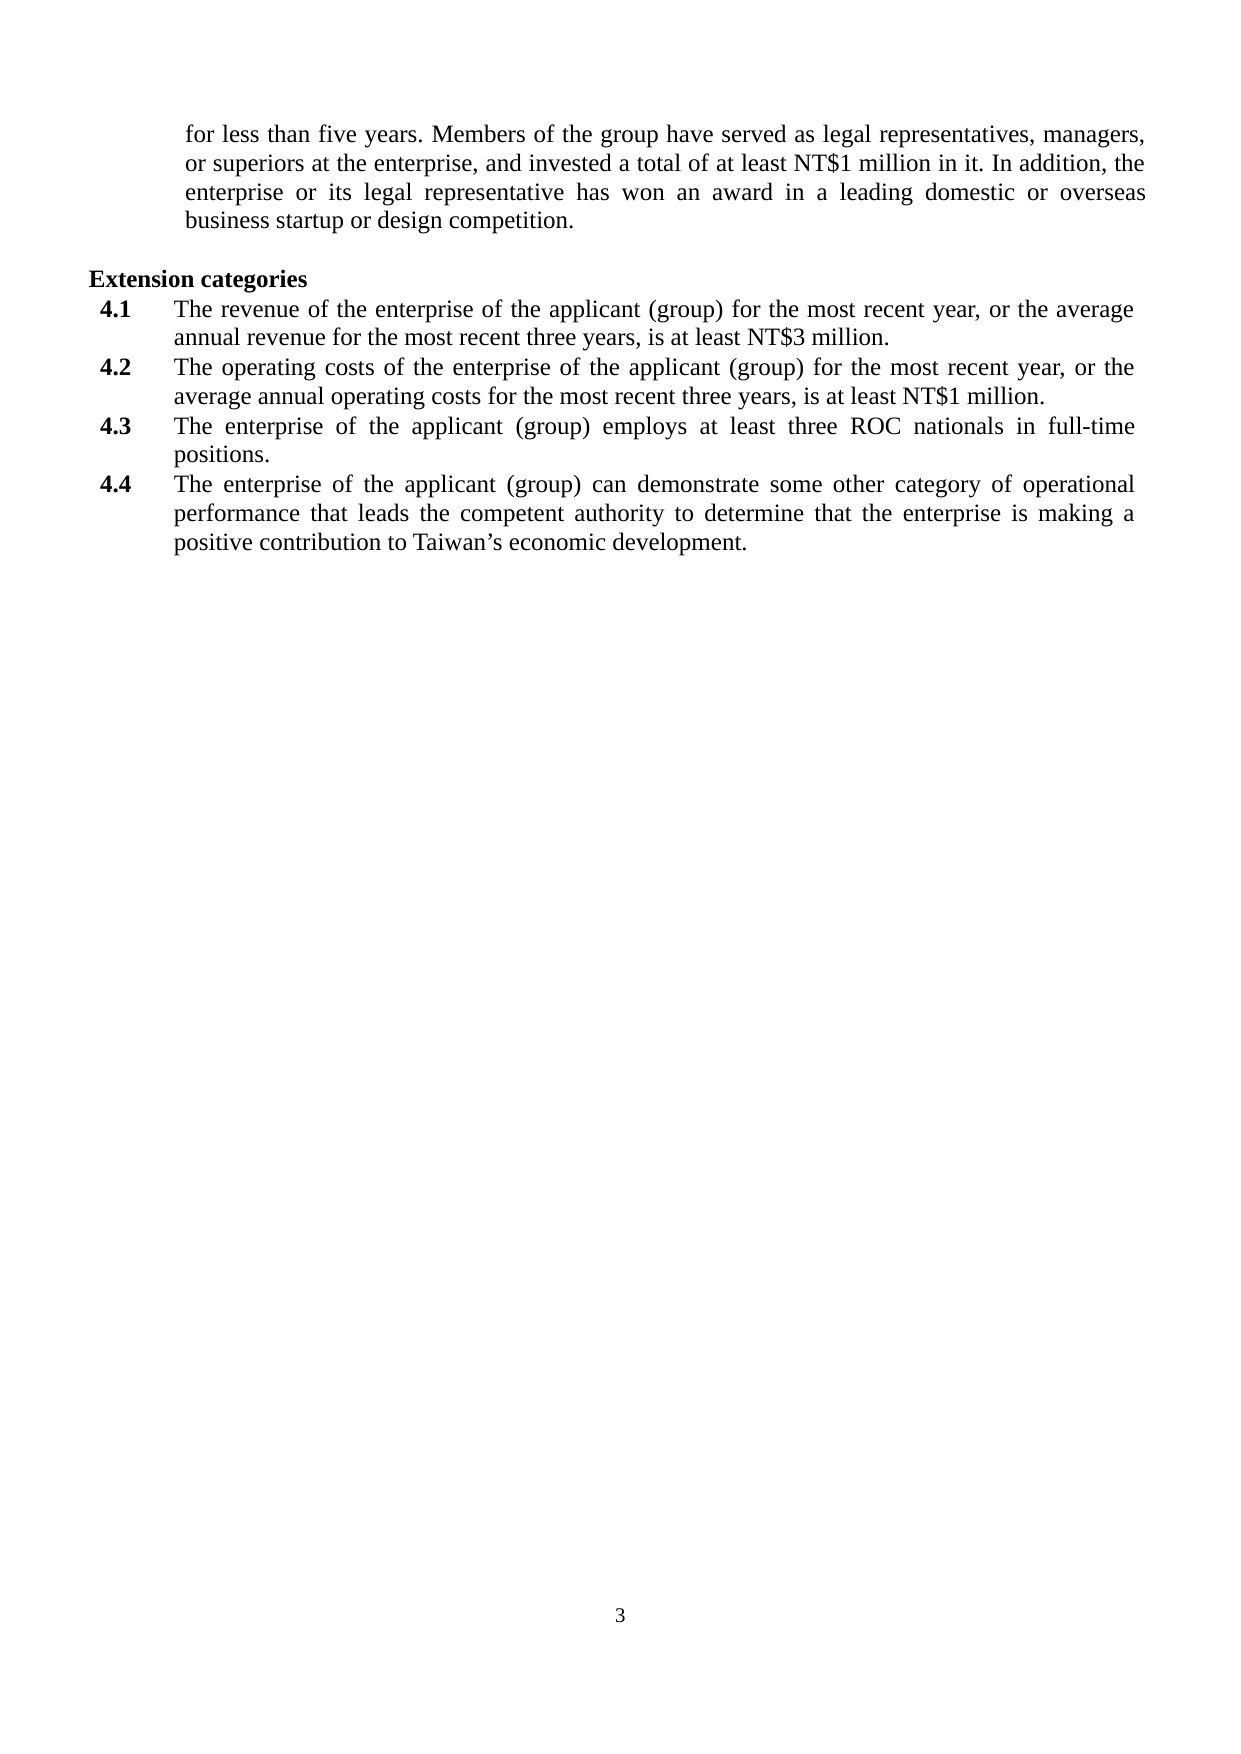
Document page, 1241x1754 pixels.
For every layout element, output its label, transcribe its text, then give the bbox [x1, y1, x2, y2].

table_cell 4.3 [89, 411, 162, 468]
table_cell [89, 119, 173, 234]
text Extension categories [89, 264, 1152, 293]
table_cell for less than five years. Members of the group have served as legal representatives, managers, or superiors at the enterprise, and invested a total of at least NT$1 million in it. In addition, the enterprise or its legal representative has won an award in a leading domestic or overseas business startup or design competition. [174, 119, 1158, 234]
table_cell 4.4 [89, 469, 162, 556]
table_cell The operating costs of the enterprise of the applicant (group) for the most recent year, or the average annual operating costs for the most recent three years, is at least NT$1 million. [163, 352, 1147, 410]
table_header 4.1 [89, 294, 162, 351]
table_header The revenue of the enterprise of the applicant (group) for the most recent year, or the average annual revenue for the most recent three years, is at least NT$3 million. [163, 294, 1147, 351]
table_cell The enterprise of the applicant (group) can demonstrate some other category of operational performance that leads the competent authority to determine that the enterprise is making a positive contribution to Taiwan’s economic development. [163, 469, 1147, 556]
table_cell The enterprise of the applicant (group) employs at least three ROC nationals in full-time positions. [163, 411, 1147, 468]
table_cell 4.2 [89, 352, 162, 410]
